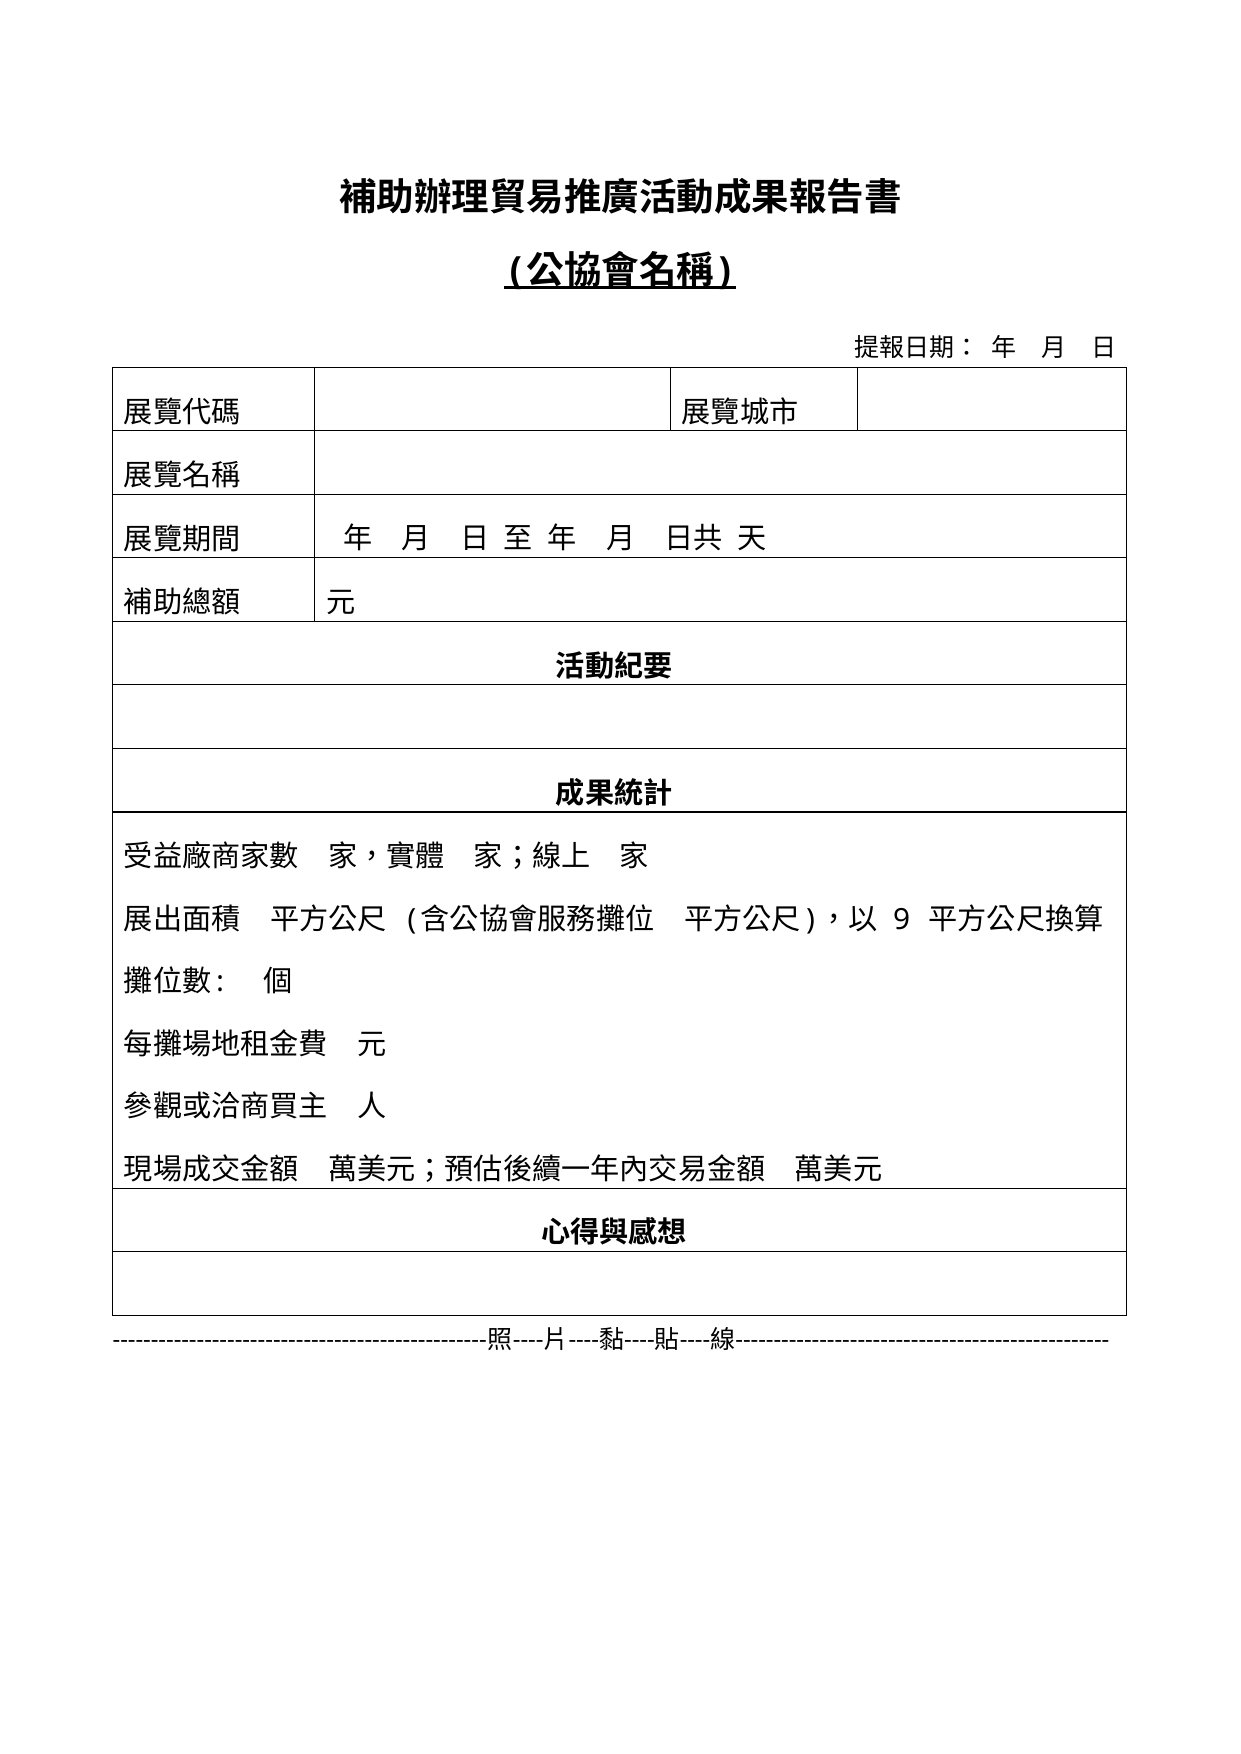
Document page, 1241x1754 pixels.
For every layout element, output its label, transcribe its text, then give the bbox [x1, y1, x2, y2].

text -------------------------------------------------照----片----黏----貼----線------------------------------------------------- [112, 1316, 1117, 1357]
table_cell 展覽期間 [113, 495, 314, 557]
table_cell [315, 431, 1126, 494]
table_cell 元 [315, 558, 1126, 621]
text 提報日期： 年 月 日 [112, 304, 1117, 367]
table_cell 成果統計 [113, 749, 1126, 811]
table_cell 活動紀要 [113, 622, 1126, 684]
table_cell 年 月 日 至 年 月 日共 天 [315, 495, 1126, 557]
table_cell 受益廠商家數 家，實體 家；線上 家 展出面積 平方公尺 (含公協會服務攤位 平方公尺)，以 9 平方公尺換算攤位數: 個 每攤場地租金費 元 參觀或洽商買主 人 現場成交金額 萬美元；預估後續一年內交易金額 萬美元 [113, 813, 1126, 1187]
table_cell 心得與感想 [113, 1189, 1126, 1251]
text 補助辦理貿易推廣活動成果報告書 [112, 177, 1128, 219]
table_cell 補助總額 [113, 558, 314, 621]
table_header 展覽城市 [671, 368, 857, 430]
table_header [858, 368, 1126, 430]
table_header 展覽代碼 [113, 368, 314, 430]
table_cell 展覽名稱 [113, 431, 314, 494]
text (公協會名稱) [112, 250, 1128, 292]
table_header [315, 368, 670, 430]
table_cell [113, 685, 1126, 748]
table_cell [113, 1252, 1126, 1314]
